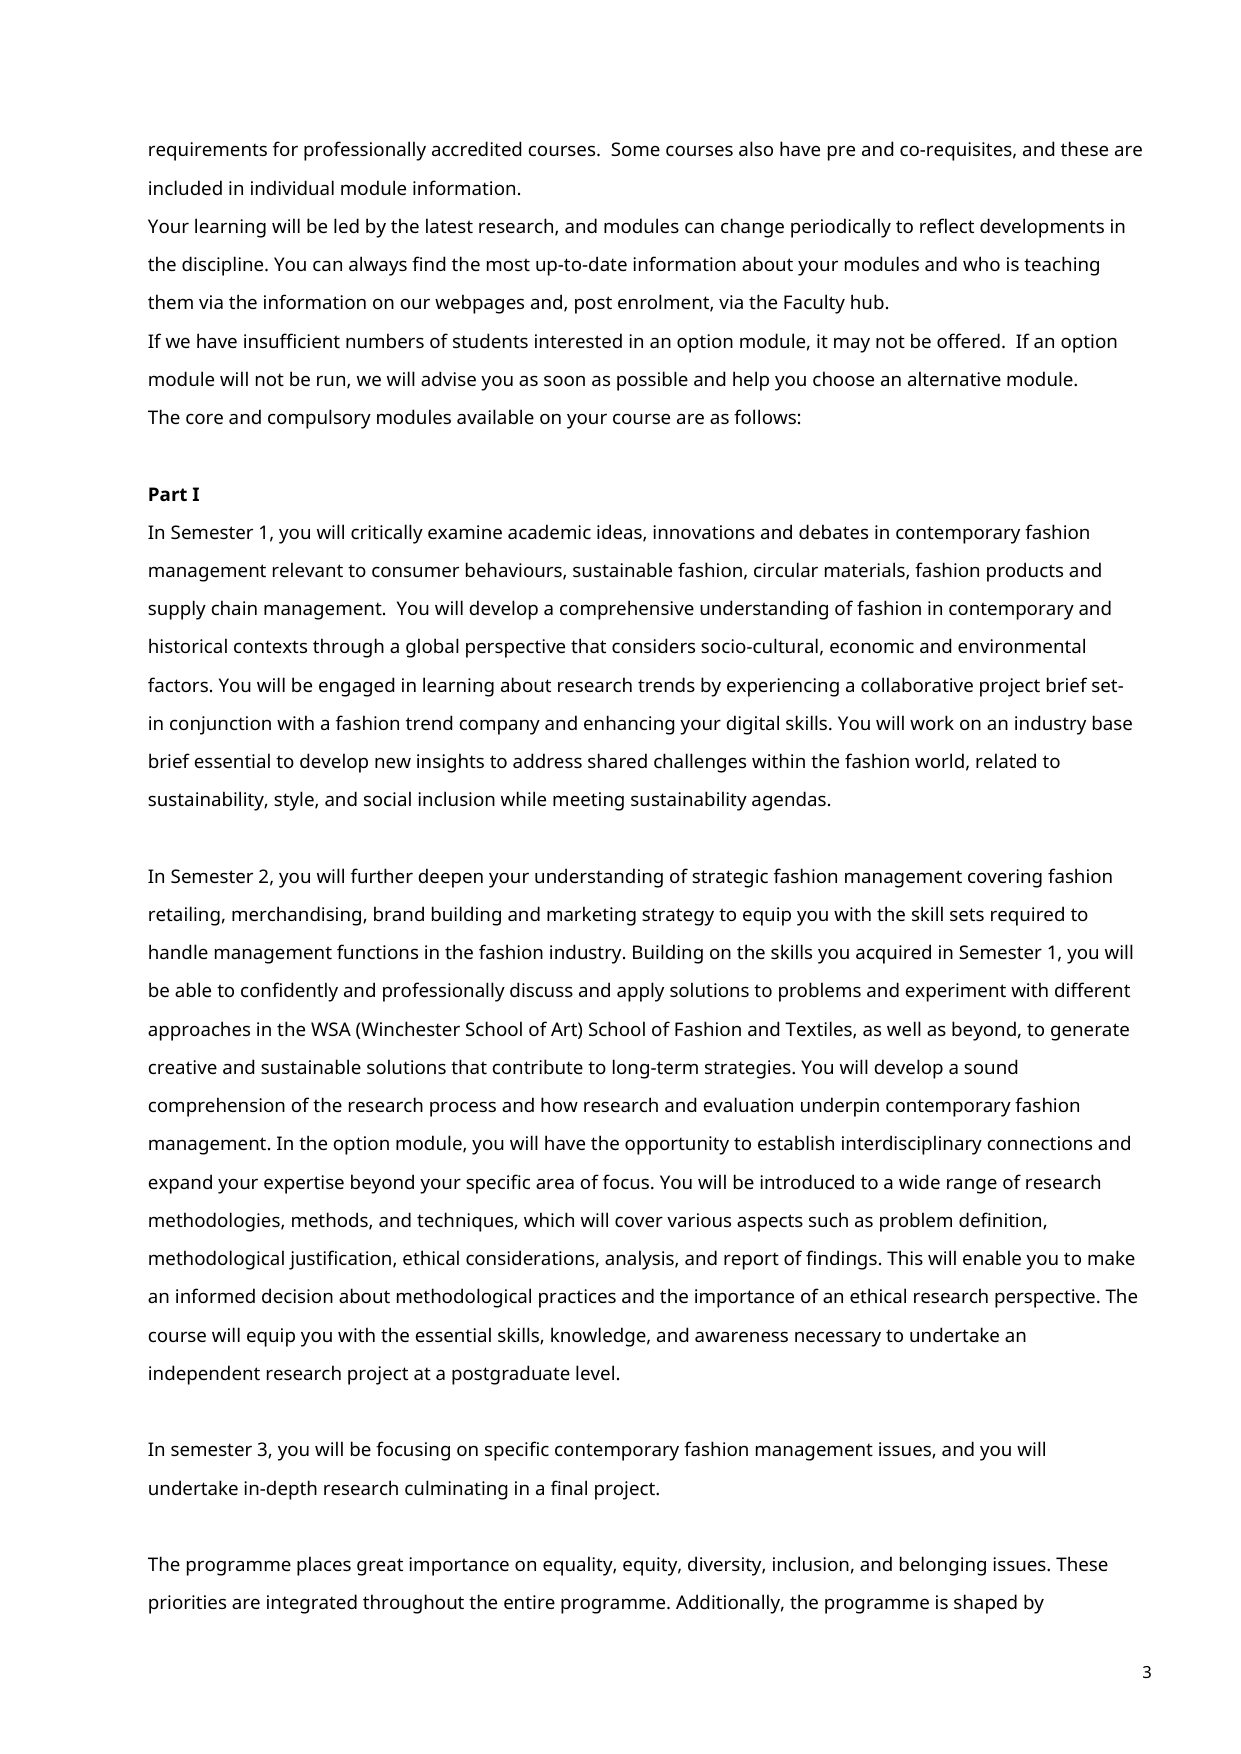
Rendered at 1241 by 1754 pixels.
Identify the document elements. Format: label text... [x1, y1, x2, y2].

text Your learning will be led by the latest research, and modules can change periodically to reflect developments in the discipline. You can always find the most up-to-date information about your modules and who is teaching them via the information on our webpages and, post enrolment, via the Faculty hub. [148, 213, 1152, 315]
table_header Part I In Semester 1, you will critically examine academic ideas, innovations and debates in contemporary fashion management relevant to consumer behaviours, sustainable fashion, circular materials, fashion products and supply chain management. You will develop a comprehensive understanding of fashion in contemporary and historical contexts through a global perspective that considers socio-cultural, economic and environmental factors. You will be engaged in learning about research trends by experiencing a collaborative project brief set-in conjunction with a fashion trend company and enhancing your digital skills. You will work on an industry base brief essential to develop new insights to address shared challenges within the fashion world, related to sustainability, style, and social inclusion while meeting sustainability agendas. In Semester 2, you will further deepen your understanding of strategic fashion management covering fashion retailing, merchandising, brand building and marketing strategy to equip you with the skill sets required to handle management functions in the fashion industry. Building on the skills you acquired in Semester 1, you will be able to confidently and professionally discuss and apply solutions to problems and experiment with different approaches in the WSA (Winchester School of Art) School of Fashion and Textiles, as well as beyond, to generate creative and sustainable solutions that contribute to long-term strategies. You will develop a sound comprehension of the research process and how research and evaluation underpin contemporary fashion management. In the option module, you will have the opportunity to establish interdisciplinary connections and expand your expertise beyond your specific area of focus. You will be introduced to a wide range of research methodologies, methods, and techniques, which will cover various aspects such as problem definition, methodological justification, ethical considerations, analysis, and report of findings. This will enable you to make an informed decision about methodological practices and the importance of an ethical research perspective. The course will equip you with the essential skills, knowledge, and awareness necessary to undertake an independent research project at a postgraduate level. In semester 3, you will be focusing on specific contemporary fashion management issues, and you will undertake in-depth research culminating in a final project. The programme places great importance on equality, equity, diversity, inclusion, and belonging issues. These priorities are integrated throughout the entire programme. Additionally, the programme is shaped by [136, 443, 1152, 1615]
text If we have insufficient numbers of students interested in an option module, it may not be offered. If an option module will not be run, we will advise you as soon as possible and help you choose an alternative module. [148, 328, 1152, 392]
text The core and compulsory modules available on your course are as follows: [148, 404, 1152, 430]
text requirements for professionally accredited courses. Some courses also have pre and co-requisites, and these are included in individual module information. [148, 137, 1152, 201]
